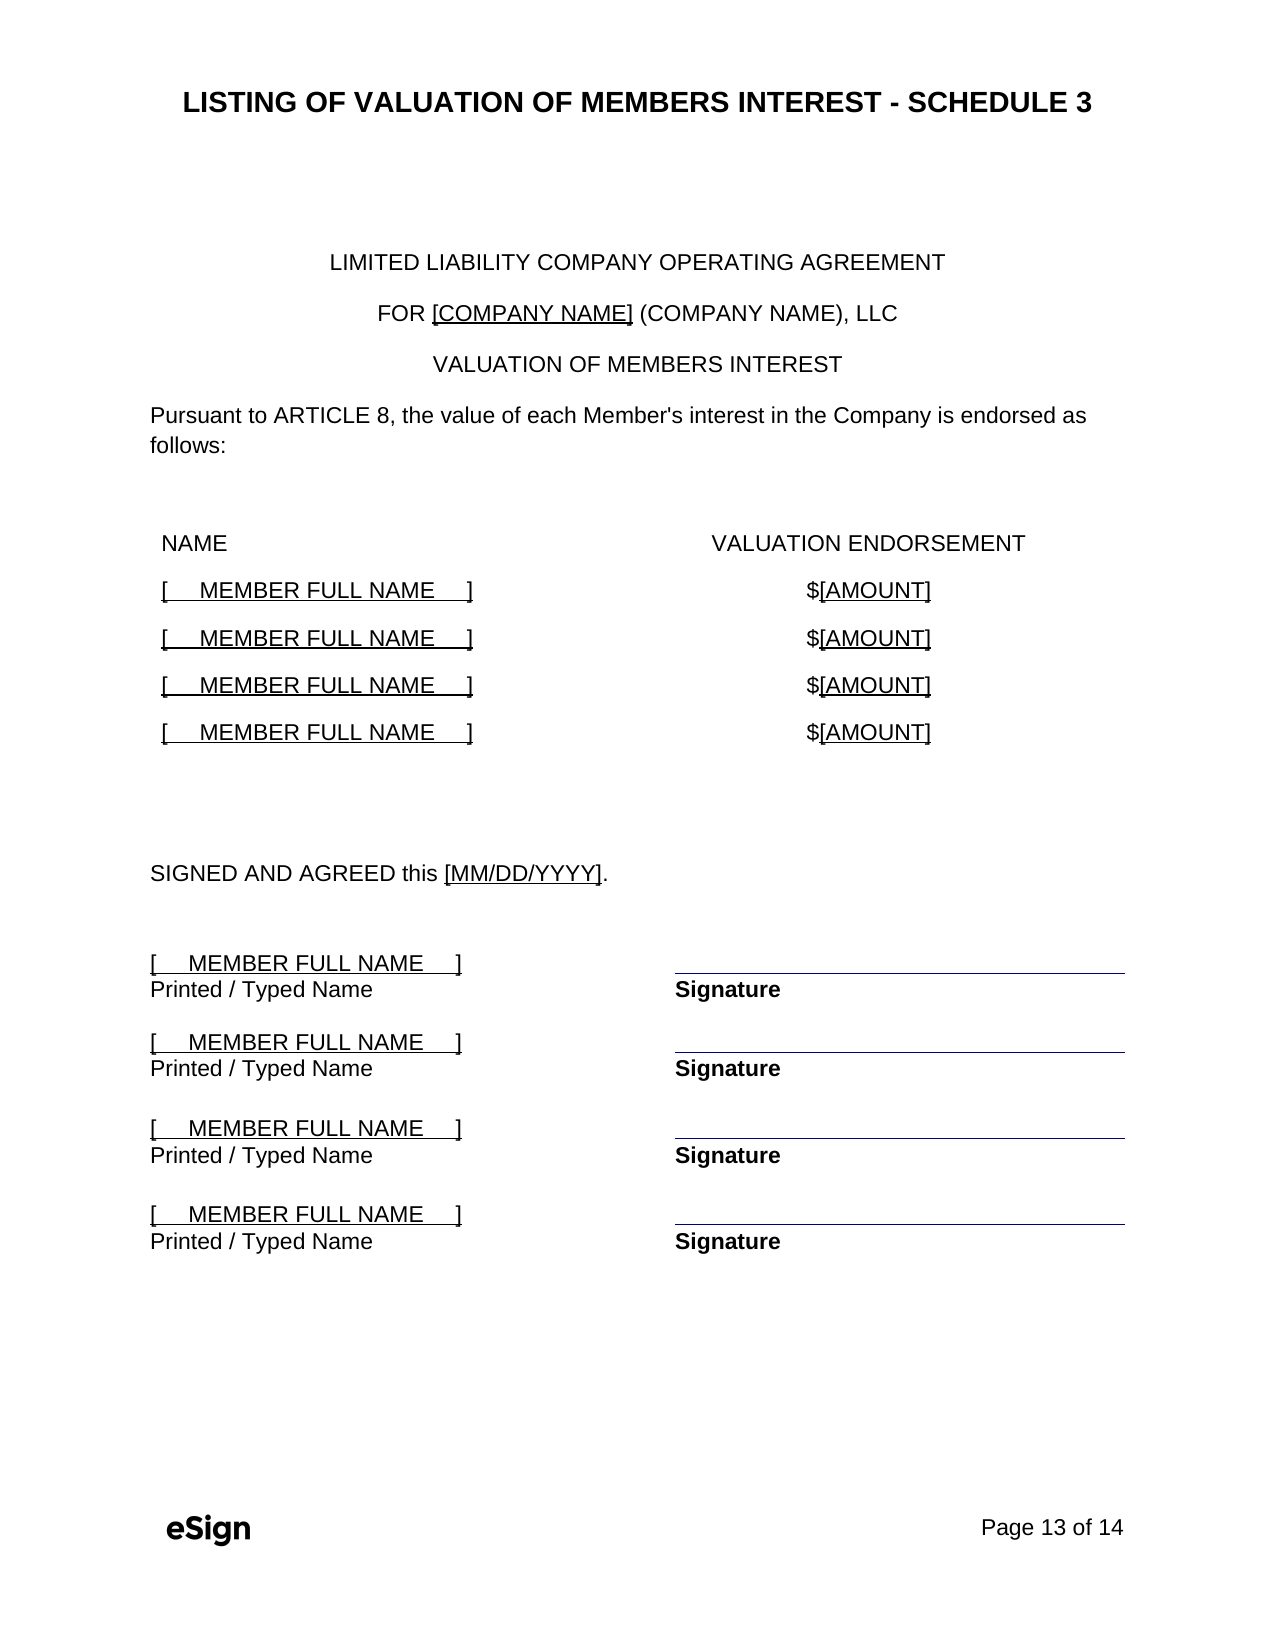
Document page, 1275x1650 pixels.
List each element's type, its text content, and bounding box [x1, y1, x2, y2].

table_header NAME [150, 520, 588, 567]
table_cell [150, 756, 588, 803]
table_cell [ MEMBER FULL NAME ] [150, 709, 588, 756]
table_cell $[AMOUNT] [613, 614, 1125, 661]
subtitle [ MEMBER FULL NAME ] [150, 1115, 1125, 1142]
subtitle LISTING OF VALUATION OF MEMBERS INTEREST - SCHEDULE 3 [150, 85, 1125, 119]
table_header [588, 520, 612, 567]
text VALUATION OF MEMBERS INTEREST [150, 351, 1125, 377]
subtitle SIGNED AND AGREED this [MM/DD/YYYY]. [150, 860, 1125, 887]
table_cell [588, 756, 612, 803]
subtitle [ MEMBER FULL NAME ] [150, 950, 1125, 976]
table_cell $[AMOUNT] [613, 661, 1125, 708]
table_header VALUATION ENDORSEMENT [613, 520, 1125, 567]
subtitle Printed / Typed Name Signature [150, 1055, 1125, 1082]
table_cell $[AMOUNT] [613, 709, 1125, 756]
subtitle Printed / Typed Name Signature [150, 1142, 1125, 1168]
subtitle Printed / Typed Name Signature [150, 1228, 1125, 1254]
table_cell $[AMOUNT] [613, 567, 1125, 614]
table_cell [ MEMBER FULL NAME ] [150, 661, 588, 708]
table_cell [588, 567, 612, 614]
table_cell [ MEMBER FULL NAME ] [150, 614, 588, 661]
subtitle Printed / Typed Name Signature [150, 976, 1125, 1003]
subtitle [ MEMBER FULL NAME ] [150, 1029, 1125, 1055]
table_cell [ MEMBER FULL NAME ] [150, 567, 588, 614]
table_cell [588, 614, 612, 661]
table_cell [613, 756, 1125, 803]
text FOR [COMPANY NAME] (COMPANY NAME), LLC [150, 299, 1125, 326]
table_cell [588, 661, 612, 708]
subtitle LIMITED LIABILITY COMPANY OPERATING AGREEMENT [150, 248, 1125, 275]
subtitle [ MEMBER FULL NAME ] [150, 1201, 1125, 1228]
text Pursuant to ARTICLE 8, the value of each Member's interest in the Company is endorsed as follows: [150, 402, 1125, 458]
table_cell [588, 709, 612, 756]
